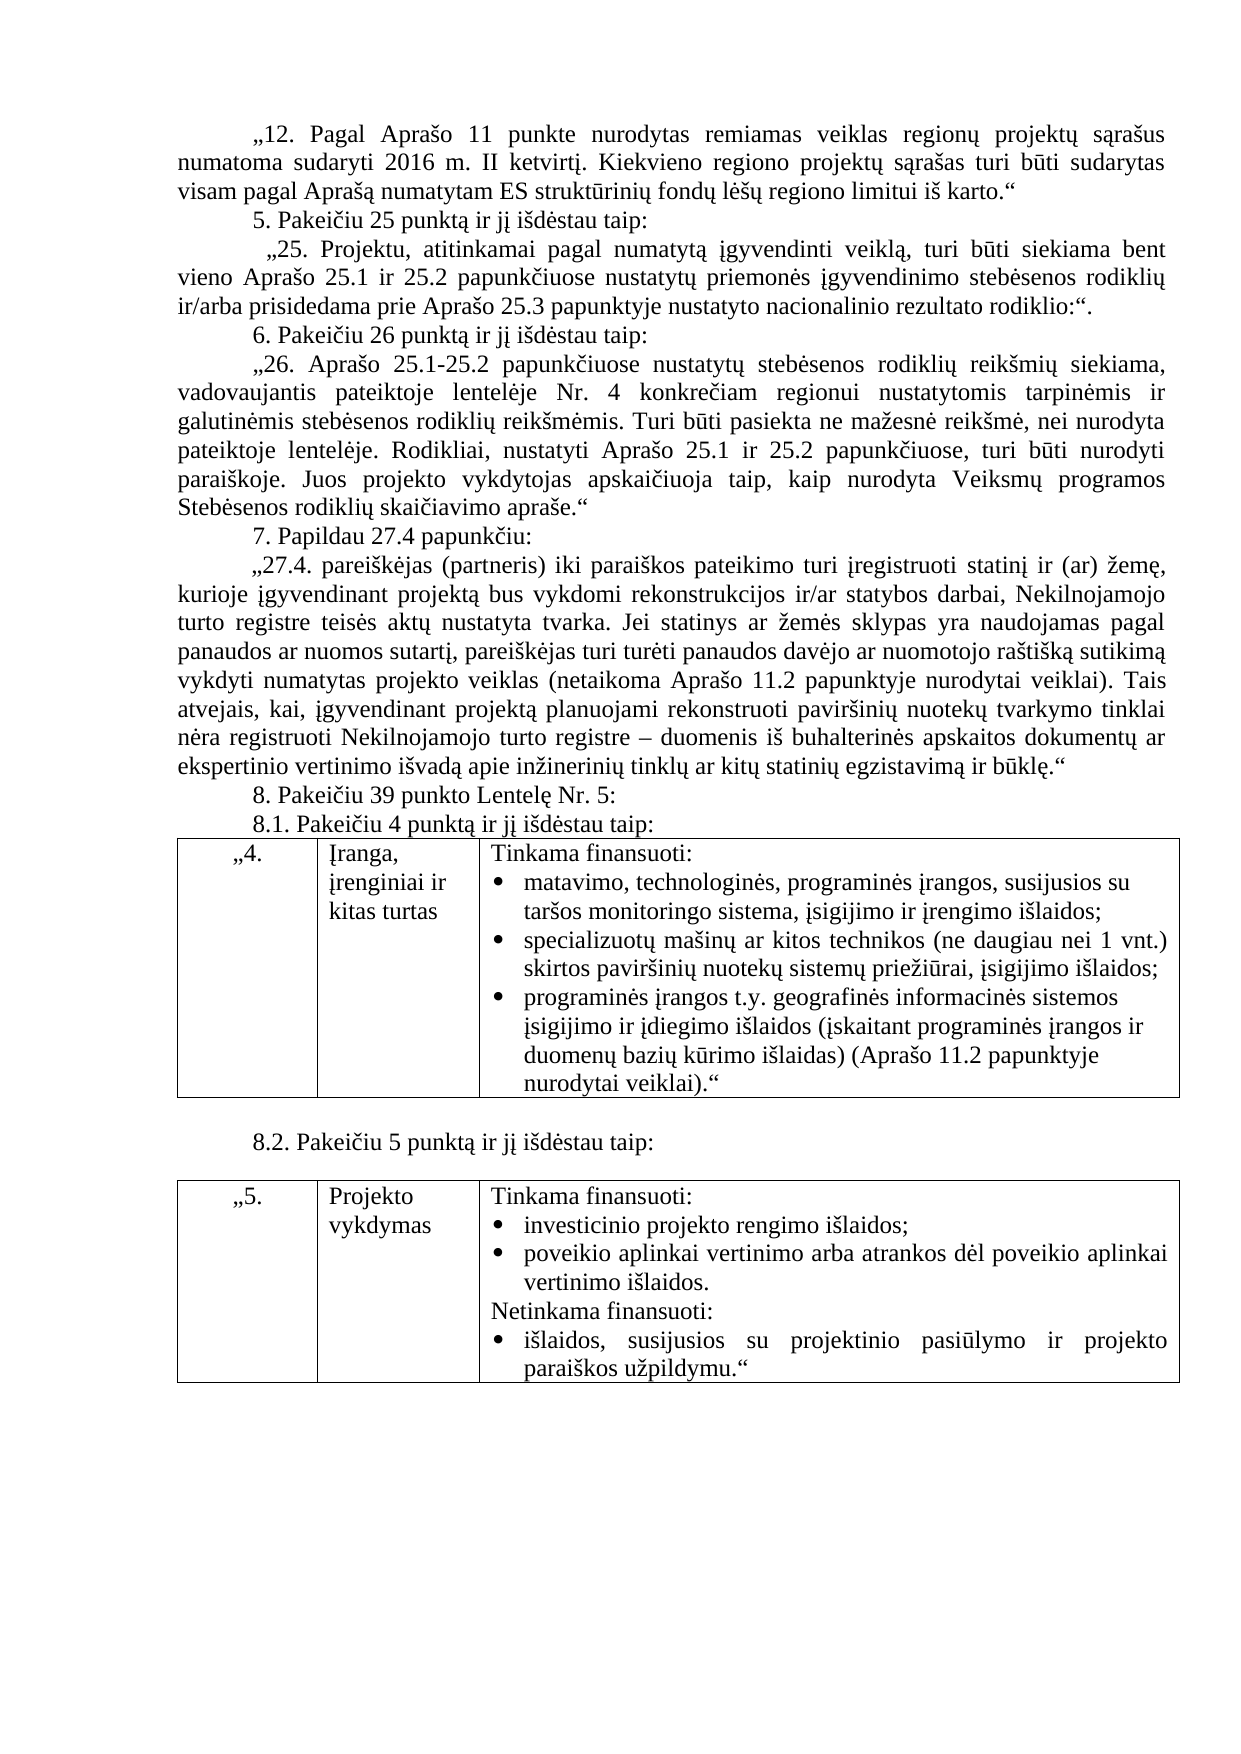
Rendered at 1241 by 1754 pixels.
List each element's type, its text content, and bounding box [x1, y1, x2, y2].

text „27.4. pareiškėjas (partneris) iki paraiškos pateikimo turi įregistruoti statinį ir (ar) žemę, kurioje įgyvendinant projektą bus vykdomi rekonstrukcijos ir/ar statybos darbai, Nekilnojamojo turto registre teisės aktų nustatyta tvarka. Jei statinys ar žemės sklypas yra naudojamas pagal panaudos ar nuomos sutartį, pareiškėjas turi turėti panaudos davėjo ar nuomotojo raštišką sutikimą vykdyti numatytas projekto veiklas (netaikoma Aprašo 11.2 papunktyje nurodytai veiklai). Tais atvejais, kai, įgyvendinant projektą planuojami rekonstruoti paviršinių nuotekų tvarkymo tinklai nėra registruoti Nekilnojamojo turto registre – duomenis iš buhalterinės apskaitos dokumentų ar ekspertinio vertinimo išvadą apie inžinerinių tinklų ar kitų statinių egzistavimą ir būklę.“ [177, 550, 1166, 780]
table_header „4. [178, 839, 317, 1097]
table_header Tinkama finansuoti:  investicinio projekto rengimo išlaidos;  poveikio aplinkai vertinimo arba atrankos dėl poveikio aplinkai vertinimo išlaidos. Netinkama finansuoti:  išlaidos, susijusios su projektinio pasiūlymo ir projekto paraiškos užpildymu.“ [480, 1181, 1179, 1382]
text 8.2. Pakeičiu 5 punktą ir jį išdėstau taip: [177, 1127, 1166, 1156]
text 8.1. Pakeičiu 4 punktą ir jį išdėstau taip: [177, 809, 1166, 837]
text 8. Pakeičiu 39 punkto Lentelę Nr. 5: [177, 780, 1166, 809]
table_header Įranga, įrenginiai ir kitas turtas [318, 839, 479, 1097]
text 5. Pakeičiu 25 punktą ir jį išdėstau taip: [177, 205, 1166, 234]
table_header Projekto vykdymas [318, 1181, 479, 1382]
text 7. Papildau 27.4 papunkčiu: [252, 521, 1166, 550]
table_header „5. [178, 1181, 317, 1382]
text „25. Projektu, atitinkamai pagal numatytą įgyvendinti veiklą, turi būti siekiama bent vieno Aprašo 25.1 ir 25.2 papunkčiuose nustatytų priemonės įgyvendinimo stebėsenos rodiklių ir/arba prisidedama prie Aprašo 25.3 papunktyje nustatyto nacionalinio rezultato rodiklio:“. [177, 234, 1166, 320]
text „12. Pagal Aprašo 11 punkte nurodytas remiamas veiklas regionų projektų sąrašus numatoma sudaryti 2016 m. II ketvirtį. Kiekvieno regiono projektų sąrašas turi būti sudarytas visam pagal Aprašą numatytam ES struktūrinių fondų lėšų regiono limitui iš karto.“ [177, 119, 1166, 205]
table_header Tinkama finansuoti:  matavimo, technologinės, programinės įrangos, susijusios su taršos monitoringo sistema, įsigijimo ir įrengimo išlaidos;  specializuotų mašinų ar kitos technikos (ne daugiau nei 1 vnt.) skirtos paviršinių nuotekų sistemų priežiūrai, įsigijimo išlaidos;  programinės įrangos t.y. geografinės informacinės sistemos įsigijimo ir įdiegimo išlaidos (įskaitant programinės įrangos ir duomenų bazių kūrimo išlaidas) (Aprašo 11.2 papunktyje nurodytai veiklai).“ [480, 839, 1179, 1097]
text „26. Aprašo 25.1-25.2 papunkčiuose nustatytų stebėsenos rodiklių reikšmių siekiama, vadovaujantis pateiktoje lentelėje Nr. 4 konkrečiam regionui nustatytomis tarpinėmis ir galutinėmis stebėsenos rodiklių reikšmėmis. Turi būti pasiekta ne mažesnė reikšmė, nei nurodyta pateiktoje lentelėje. Rodikliai, nustatyti Aprašo 25.1 ir 25.2 papunkčiuose, turi būti nurodyti paraiškoje. Juos projekto vykdytojas apskaičiuoja taip, kaip nurodyta Veiksmų programos Stebėsenos rodiklių skaičiavimo apraše.“ [177, 349, 1166, 521]
text 6. Pakeičiu 26 punktą ir jį išdėstau taip: [177, 320, 1166, 349]
